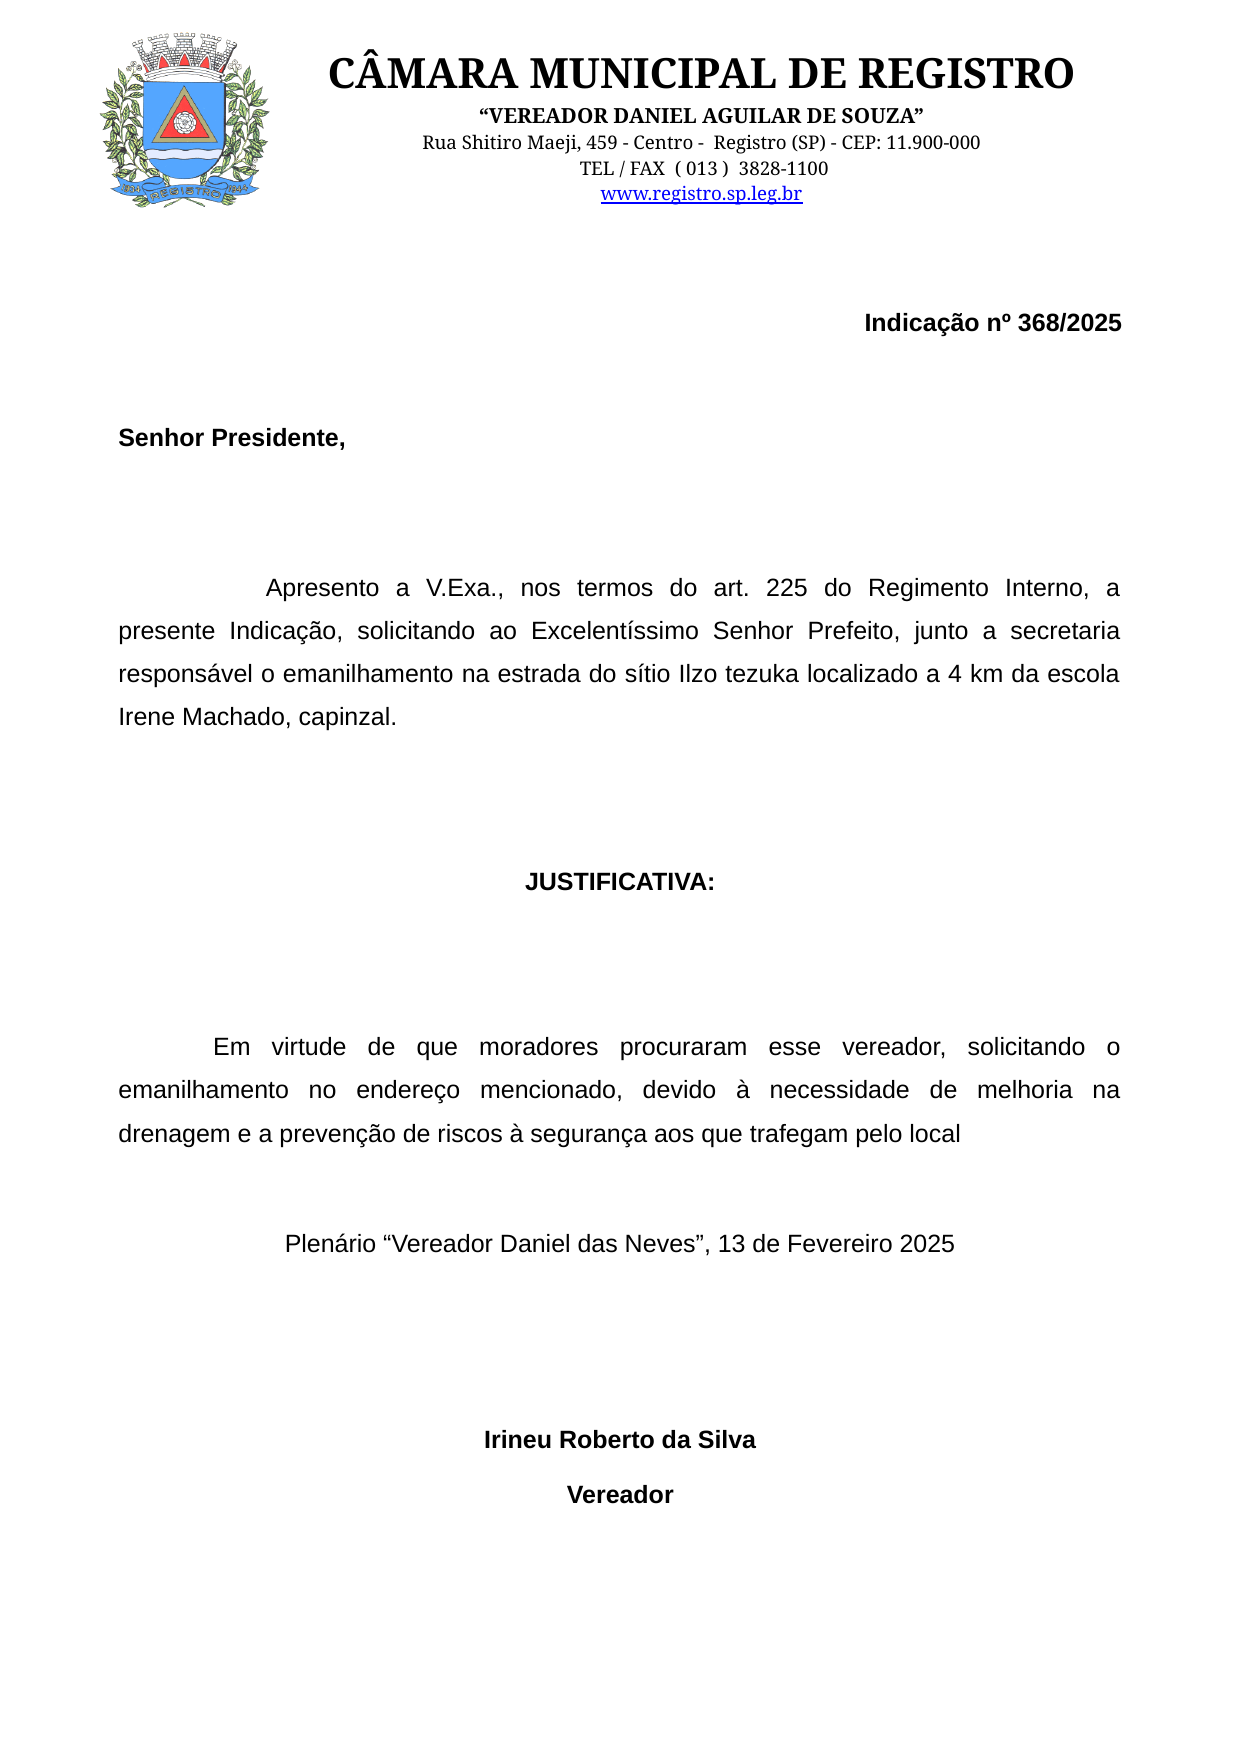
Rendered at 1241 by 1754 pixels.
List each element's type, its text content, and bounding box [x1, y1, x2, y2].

text JUSTIFICATIVA: [118, 867, 1122, 896]
text Plenário “Vereador Daniel das Neves”, 13 de Fevereiro 2025 [118, 1228, 1122, 1257]
text Apresento a V.Exa., nos termos do art. 225 do Regimento Interno, a presente Indicação, solicitando ao Excelentíssimo Senhor Prefeito, junto a secretaria responsável o emanilhamento na estrada do sítio Ilzo tezuka localizado a 4 km da escola Irene Machado, capinzal. [118, 573, 1122, 731]
text Irineu Roberto da Silva [118, 1425, 1122, 1453]
text Em virtude de que moradores procuraram esse vereador, solicitando o emanilhamento no endereço mencionado, devido à necessidade de melhoria na drenagem e a prevenção de riscos à segurança aos que trafegam pelo local [118, 1032, 1122, 1147]
text Indicação nº 368/2025 [118, 308, 1122, 337]
text Senhor Presidente, [118, 423, 1122, 452]
text Vereador [118, 1480, 1122, 1508]
